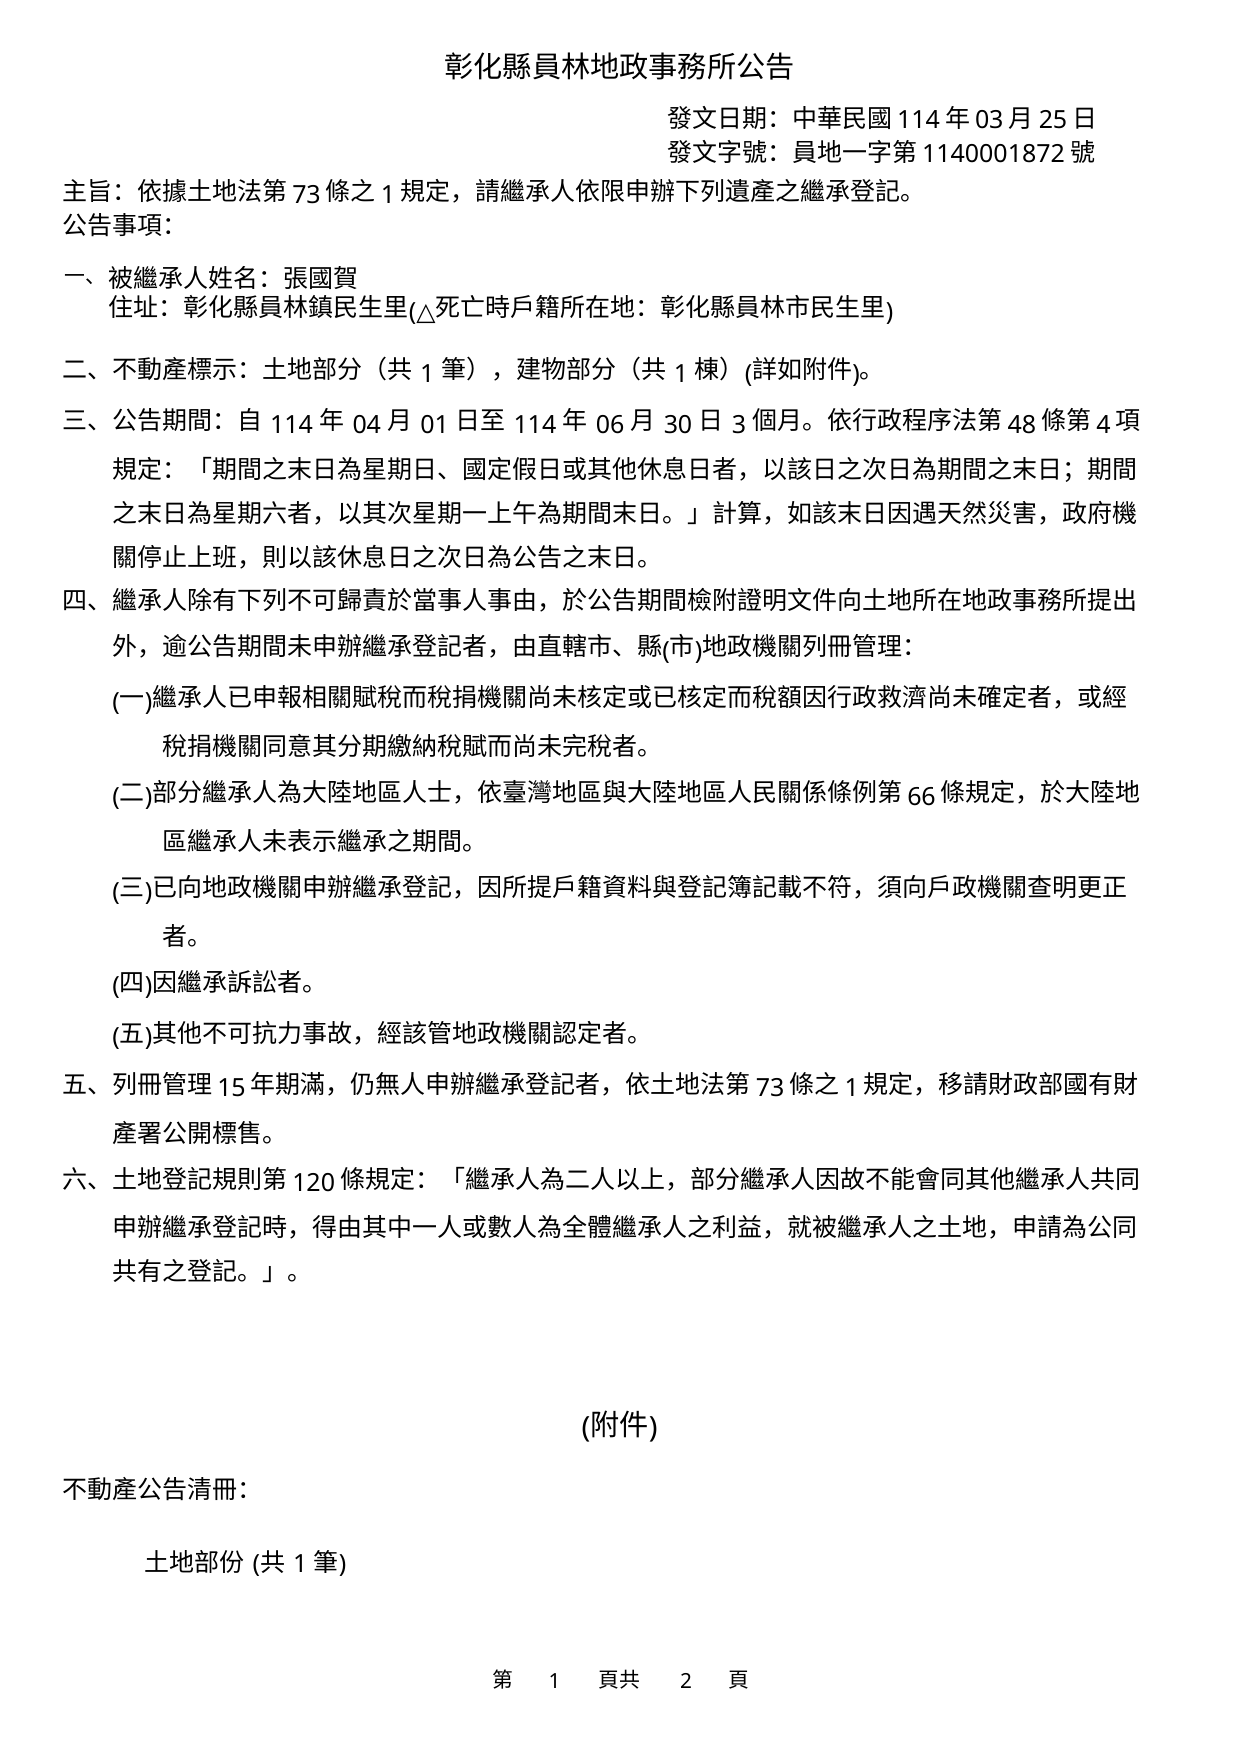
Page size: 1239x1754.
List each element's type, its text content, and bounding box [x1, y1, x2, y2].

table_cell [1177, 177, 1239, 264]
table_cell [62, 1600, 109, 1660]
table_cell [109, 1660, 482, 1701]
table_cell [483, 1355, 523, 1395]
table_cell [483, 95, 523, 177]
table_cell [1177, 264, 1239, 315]
table_cell [759, 1660, 1177, 1701]
table_cell [585, 95, 653, 177]
table_cell [653, 1355, 667, 1395]
table_cell [0, 1529, 62, 1600]
table_cell [0, 1660, 62, 1701]
table_cell [62, 315, 109, 356]
table_cell 土地部份 (共 1 筆) [62, 1529, 1177, 1600]
table_cell [109, 95, 482, 177]
table_cell (附件) [62, 1395, 1177, 1456]
table_cell [483, 1600, 523, 1660]
table_cell [0, 41, 62, 94]
table_cell [718, 1355, 759, 1395]
table_cell [523, 1355, 585, 1395]
table_cell [62, 95, 109, 177]
table_cell [1177, 1660, 1239, 1701]
table_cell [718, 1600, 759, 1660]
table_cell [523, 1600, 585, 1660]
table_header [1177, 0, 1239, 41]
table_cell [585, 1600, 653, 1660]
table_cell 一、 [62, 264, 109, 315]
table_cell [0, 1456, 62, 1528]
table_cell 彰化縣員林地政事務所公告 [62, 41, 1177, 94]
table_cell [62, 1355, 109, 1395]
table_cell [1177, 356, 1239, 1354]
table_header [0, 0, 62, 41]
table_cell [62, 1660, 109, 1701]
table_cell [0, 264, 62, 315]
table_cell [109, 1600, 482, 1660]
table_header [483, 0, 523, 41]
table_cell [0, 95, 62, 177]
table_cell [653, 1600, 667, 1660]
table_cell [1177, 41, 1239, 94]
table_cell 發文日期：中華民國114年03月25日 發文字號：員地一字第1140001872號 [667, 95, 1177, 177]
table_cell [0, 1395, 62, 1456]
table_cell 頁共 [585, 1660, 653, 1701]
table_cell 二、不動產標示：土地部分（共 1 筆），建物部分（共 1 棟）(詳如附件)。 三、公告期間：自 114 年 04 月 01 日至 114 年 06 月 30 日 3 個月。依行政程序法第48條第4項 規定：「期間之末日為星期日、國定假日或其他休息日者，以該日之次日為期間之末日；期間 之末日為星期六者，以其次星期一上午為期間末日。」計算，如該末日因遇天然災害，政府機 關停止上班，則以該休息日之次日為公告之末日。 四、繼承人除有下列不可歸責於當事人事由，於公告期間檢附證明文件向土地所在地政事務所提出 外，逾公告期間未申辦繼承登記者，由直轄市、縣(市)地政機關列冊管理： (一)繼承人已申報相關賦稅而稅捐機關尚未核定或已核定而稅額因行政救濟尚未確定者，或經 稅捐機關同意其分期繳納稅賦而尚未完稅者。 (二)部分繼承人為大陸地區人士，依臺灣地區與大陸地區人民關係條例第66條規定，於大陸地 區繼承人未表示繼承之期間。 (三)已向地政機關申辦繼承登記，因所提戶籍資料與登記簿記載不符，須向戶政機關查明更正 者。 (四)因繼承訴訟者。 (五)其他不可抗力事故，經該管地政機關認定者。 五、列冊管理15年期滿，仍無人申辦繼承登記者，依土地法第73條之1規定，移請財政部國有財 產署公開標售。 六、土地登記規則第120條規定：「繼承人為二人以上，部分繼承人因故不能會同其他繼承人共同 申辦繼承登記時，得由其中一人或數人為全體繼承人之利益，就被繼承人之土地，申請為公同 共有之登記。」。 [62, 356, 1177, 1354]
table_cell [0, 1600, 62, 1660]
table_cell [0, 1355, 62, 1395]
table_cell [1177, 1395, 1239, 1456]
table_cell [1177, 1529, 1239, 1600]
table_cell [109, 1355, 482, 1395]
table_cell 被繼承人姓名：張國賀 住址：彰化縣員林鎮民生里(△死亡時戶籍所在地：彰化縣員林市民生里) [109, 264, 1177, 356]
table_cell [1177, 1600, 1239, 1660]
table_cell 頁 [718, 1660, 759, 1701]
table_cell 不動產公告清冊： [62, 1456, 1177, 1528]
table_cell [759, 1355, 1177, 1395]
table_cell [0, 356, 62, 1354]
table_cell [0, 177, 62, 264]
table_cell [0, 315, 62, 356]
table_cell [1177, 1456, 1239, 1528]
table_cell 第 [483, 1660, 523, 1701]
table_cell 1 [523, 1660, 585, 1701]
table_header [653, 0, 667, 41]
table_header [62, 0, 109, 41]
table_cell 2 [653, 1660, 718, 1701]
table_cell [653, 95, 667, 177]
table_header [523, 0, 585, 41]
table_cell [759, 1600, 1177, 1660]
table_header [585, 0, 653, 41]
table_cell [1177, 1355, 1239, 1395]
table_cell 主旨：依據土地法第73條之1規定，請繼承人依限申辦下列遺產之繼承登記。 公告事項： [62, 177, 1177, 264]
table_cell [667, 1600, 718, 1660]
table_header [759, 0, 1177, 41]
table_cell [585, 1355, 653, 1395]
table_cell [523, 95, 585, 177]
table_header [109, 0, 482, 41]
table_cell [667, 1355, 718, 1395]
table_cell [1177, 315, 1239, 356]
table_header [667, 0, 718, 41]
table_header [718, 0, 759, 41]
table_cell [1177, 95, 1239, 177]
